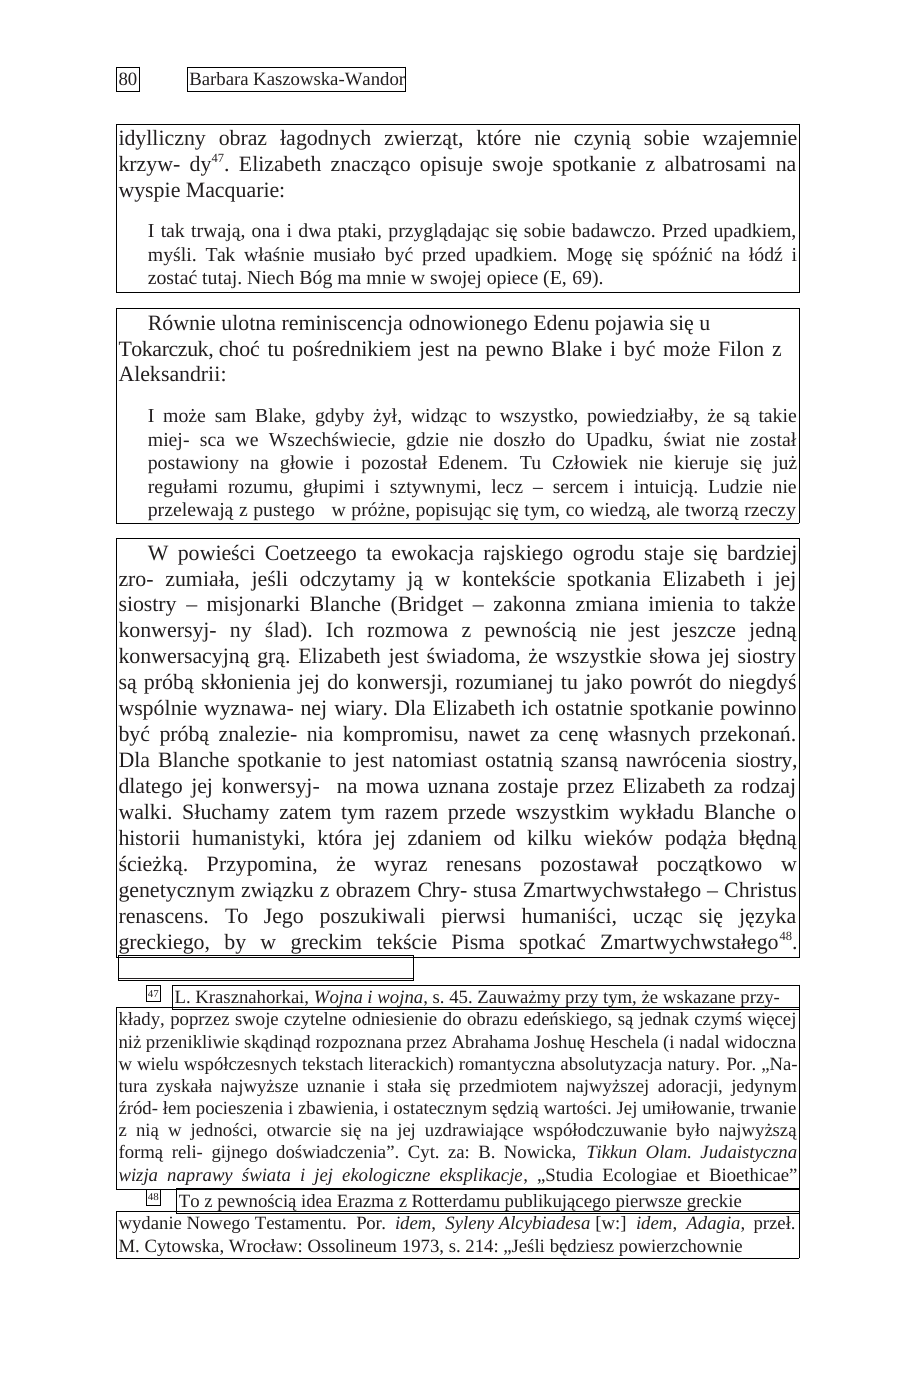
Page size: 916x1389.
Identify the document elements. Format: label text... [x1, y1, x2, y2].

text kłady, poprzez swoje czytelne odniesienie do obrazu edeńskiego, są jednak czymś więcej niż przenikliwie skądinąd rozpoznana przez Abrahama Joshuę Heschela (i nadal widoczna w wielu współczesnych tekstach literackich) romantyczna absolutyzacja natury. Por. „Na- tura zyskała najwyższe uznanie i stała się przedmiotem najwyższej adoracji, jedynym źród- łem pocieszenia i zbawienia, i ostatecznym sędzią wartości. Jej umiłowanie, trwanie z nią w jedności, otwarcie się na jej uzdrawiające współodczuwanie było najwyższą formą reli- gijnego doświadczenia”. Cyt. za: B. Nowicka, Tikkun Olam. Judaistyczna wizja naprawy świata i jej ekologiczne eksplikacje, „Studia Ecologiae et Bioethicae” 2017, s. 58. [118, 1008, 797, 1189]
text 48 [148, 1191, 160, 1203]
text Równie ulotna reminiscencja odnowionego Edenu pojawia się u Tokarczuk, choć tu pośrednikiem jest na pewno Blake i być może Filon z Aleksandrii: [118, 309, 799, 387]
text M. Cytowska, Wrocław: Ossolineum 1973, s. 214: „Jeśli będziesz powierzchownie oceniał [118, 1234, 799, 1258]
text W powieści Coetzeego ta ewokacja rajskiego ogrodu staje się bardziej zro- zumiała, jeśli odczytamy ją w kontekście spotkania Elizabeth i jej siostry – misjonarki Blanche (Bridget – zakonna zmiana imienia to także konwersyj- ny ślad). Ich rozmowa z pewnością nie jest jeszcze jedną konwersacyjną grą. Elizabeth jest świadoma, że wszystkie słowa jej siostry są próbą skłonienia jej do konwersji, rozumianej tu jako powrót do niegdyś wspólnie wyznawa- nej wiary. Dla Elizabeth ich ostatnie spotkanie powinno być próbą znalezie- nia kompromisu, nawet za cenę własnych przekonań. Dla Blanche spotkanie to jest natomiast ostatnią szansą nawrócenia siostry, dlatego jej konwersyj- na mowa uznana zostaje przez Elizabeth za rodzaj walki. Słuchamy zatem tym razem przede wszystkim wykładu Blanche o historii humanistyki, która jej zdaniem od kilku wieków podąża błędną ścieżką. Przypomina, że wyraz renesans pozostawał początkowo w genetycznym związku z obrazem Chry- stusa Zmartwychwstałego – Christus renascens. To Jego poszukiwali pierwsi humaniści, ucząc się języka greckiego, by w greckim tekście Pisma spotkać Zmartwychwstałego48. Humanistyczna metafora ponownych narodzin czło- [118, 539, 797, 957]
text idylliczny obraz łagodnych zwierząt, które nie czynią sobie wzajemnie krzyw- dy47. Elizabeth znacząco opisuje swoje spotkanie z albatrosami na wyspie Macquarie: [118, 125, 797, 202]
text To z pewnością idea Erazma z Rotterdamu publikującego pierwsze greckie [179, 1189, 799, 1211]
text wydanie Nowego Testamentu. Por. idem, Syleny Alcybiadesa [w:] idem, Adagia, przeł. [118, 1212, 799, 1234]
text Barbara Kaszowska-Wandor [189, 68, 405, 89]
text 47 [148, 987, 160, 999]
text I tak trwają, ona i dwa ptaki, przyglądając się sobie badawczo. Przed upadkiem, myśli. Tak właśnie musiało być przed upadkiem. Mogę się spóźnić na łódź i zostać tutaj. Niech Bóg ma mnie w swojej opiece (E, 69). [148, 219, 797, 289]
text I może sam Blake, gdyby żył, widząc to wszystko, powiedziałby, że są takie miej- sca we Wszechświecie, gdzie nie doszło do Upadku, świat nie został postawiony na głowie i pozostał Edenem. Tu Człowiek nie kieruje się już regułami rozumu, głupimi i sztywnymi, lecz – sercem i intuicją. Ludzie nie przelewają z pustego w próżne, popisując się tym, co wiedzą, ale tworzą rzeczy niebywałe, posługując się wyobraźnią (P, 73). [148, 404, 797, 522]
text 80 [118, 68, 139, 89]
text L. Krasznahorkai, Wojna i wojna, s. 45. Zauważmy przy tym, że wskazane przy- [174, 986, 799, 1007]
